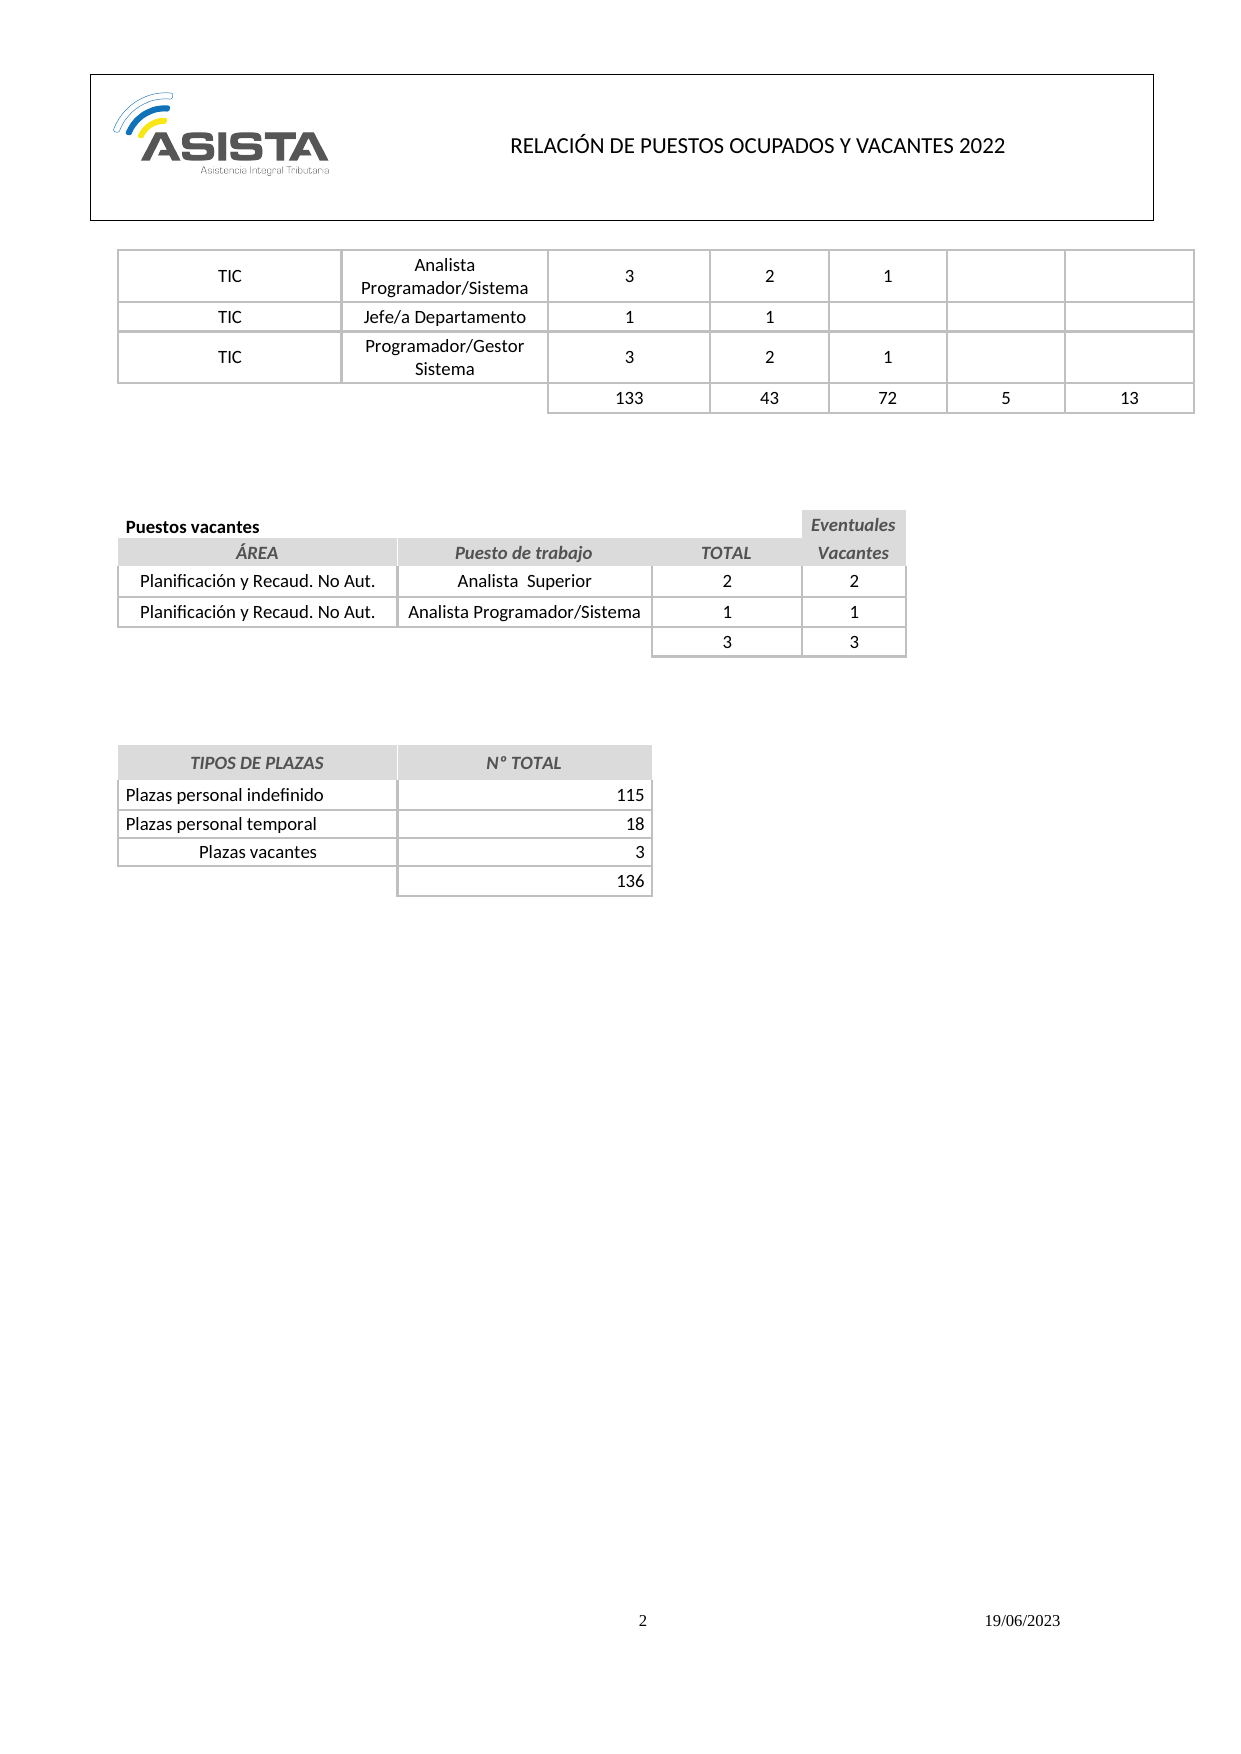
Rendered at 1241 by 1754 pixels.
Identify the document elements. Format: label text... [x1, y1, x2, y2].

table_cell [341, 384, 547, 412]
table_cell [398, 954, 548, 983]
table_cell 3 [549, 333, 709, 382]
table_cell TOTAL [652, 538, 802, 566]
table_cell [802, 780, 906, 808]
table_cell [802, 954, 906, 983]
table_cell [652, 924, 802, 954]
table_cell 115 [399, 780, 651, 808]
table_cell 3 [803, 628, 905, 655]
table_cell [548, 924, 652, 954]
table_cell 2 [653, 566, 801, 596]
table_cell [652, 658, 802, 685]
table_cell Programador/Gestor Sistema [343, 333, 547, 382]
table_cell [1066, 303, 1193, 330]
table_cell [398, 924, 548, 954]
table_cell Planificación y Recaud. No Aut. [119, 598, 396, 626]
table_cell [652, 895, 802, 924]
table_cell [653, 780, 802, 808]
table_cell 136 [399, 867, 651, 894]
table_cell [398, 715, 652, 744]
table_cell 43 [711, 384, 828, 412]
table_cell [118, 715, 397, 744]
table_cell [548, 897, 652, 924]
table_cell [830, 303, 946, 330]
table_cell [802, 745, 906, 780]
table_cell Planificación y Recaud. No Aut. [119, 566, 396, 596]
table_cell 2 [711, 251, 828, 301]
table_cell [948, 333, 1064, 382]
table_cell [652, 954, 802, 983]
table_cell TIC [119, 333, 340, 382]
table_cell 5 [948, 384, 1064, 412]
table_cell TIPOS DE PLAZAS [118, 745, 397, 780]
table_cell [802, 658, 906, 685]
table_cell 1 [803, 598, 905, 626]
table_cell Plazas personal indefinido [119, 780, 396, 808]
table_cell [802, 685, 906, 715]
table_cell 3 [653, 628, 801, 655]
table_cell [948, 251, 1064, 301]
table_cell [802, 895, 906, 924]
table_cell [653, 865, 802, 894]
table_cell 133 [549, 384, 709, 412]
table_cell [118, 867, 396, 894]
table_cell [1066, 333, 1193, 382]
table_cell Vacantes [802, 538, 906, 566]
table_cell Jefe/a Departamento [343, 303, 547, 330]
table_cell [118, 895, 268, 924]
table_cell [398, 628, 651, 655]
table_cell 1 [830, 333, 946, 382]
table_cell Analista Programador/Sistema [343, 251, 547, 301]
table_cell [653, 809, 802, 837]
table_cell [398, 655, 652, 685]
table_cell [373, 924, 397, 954]
table_cell 2 [803, 566, 905, 596]
table_cell 3 [399, 839, 651, 865]
table_cell 1 [549, 303, 709, 330]
table_cell [802, 865, 906, 894]
table_cell [373, 895, 397, 924]
table_cell [118, 628, 397, 655]
table_cell [652, 745, 802, 780]
table_cell [653, 837, 802, 865]
table_header Puestos vacantes [118, 510, 397, 538]
table_cell Analista Programador/Sistema [399, 598, 651, 626]
table_cell Analista Superior [399, 566, 651, 596]
table_cell [802, 837, 906, 865]
table_cell [118, 685, 397, 715]
table_cell Nº TOTAL [398, 745, 652, 780]
table_cell [1066, 251, 1193, 301]
table_header [398, 510, 652, 538]
table_cell Plazas personal temporal [119, 811, 396, 837]
table_cell [652, 715, 802, 744]
table_cell TIC [119, 251, 340, 301]
table_cell [802, 809, 906, 837]
table_cell [269, 924, 373, 954]
table_cell [948, 303, 1064, 330]
table_cell [118, 384, 341, 412]
table_cell ÁREA [118, 538, 397, 566]
table_header Eventuales [802, 510, 906, 538]
table_cell 13 [1066, 384, 1193, 412]
table_cell [802, 715, 906, 744]
table_cell [398, 897, 548, 924]
table_header [652, 510, 802, 538]
table_cell [118, 924, 268, 954]
table_cell [802, 924, 906, 954]
table_cell [118, 655, 397, 685]
table_cell 3 [549, 251, 709, 301]
table_cell [548, 954, 652, 983]
table_cell Puesto de trabajo [398, 538, 652, 566]
table_cell 18 [399, 811, 651, 837]
table_cell 1 [830, 251, 946, 301]
table_cell 2 [711, 333, 828, 382]
table_cell 1 [711, 303, 828, 330]
table_cell Plazas vacantes [119, 839, 396, 865]
table_cell [118, 954, 397, 983]
table_cell 72 [830, 384, 946, 412]
table_cell [652, 685, 802, 715]
table_cell TIC [119, 303, 340, 330]
table_cell 1 [653, 598, 801, 626]
table_cell [398, 685, 652, 715]
table_cell [269, 895, 373, 924]
